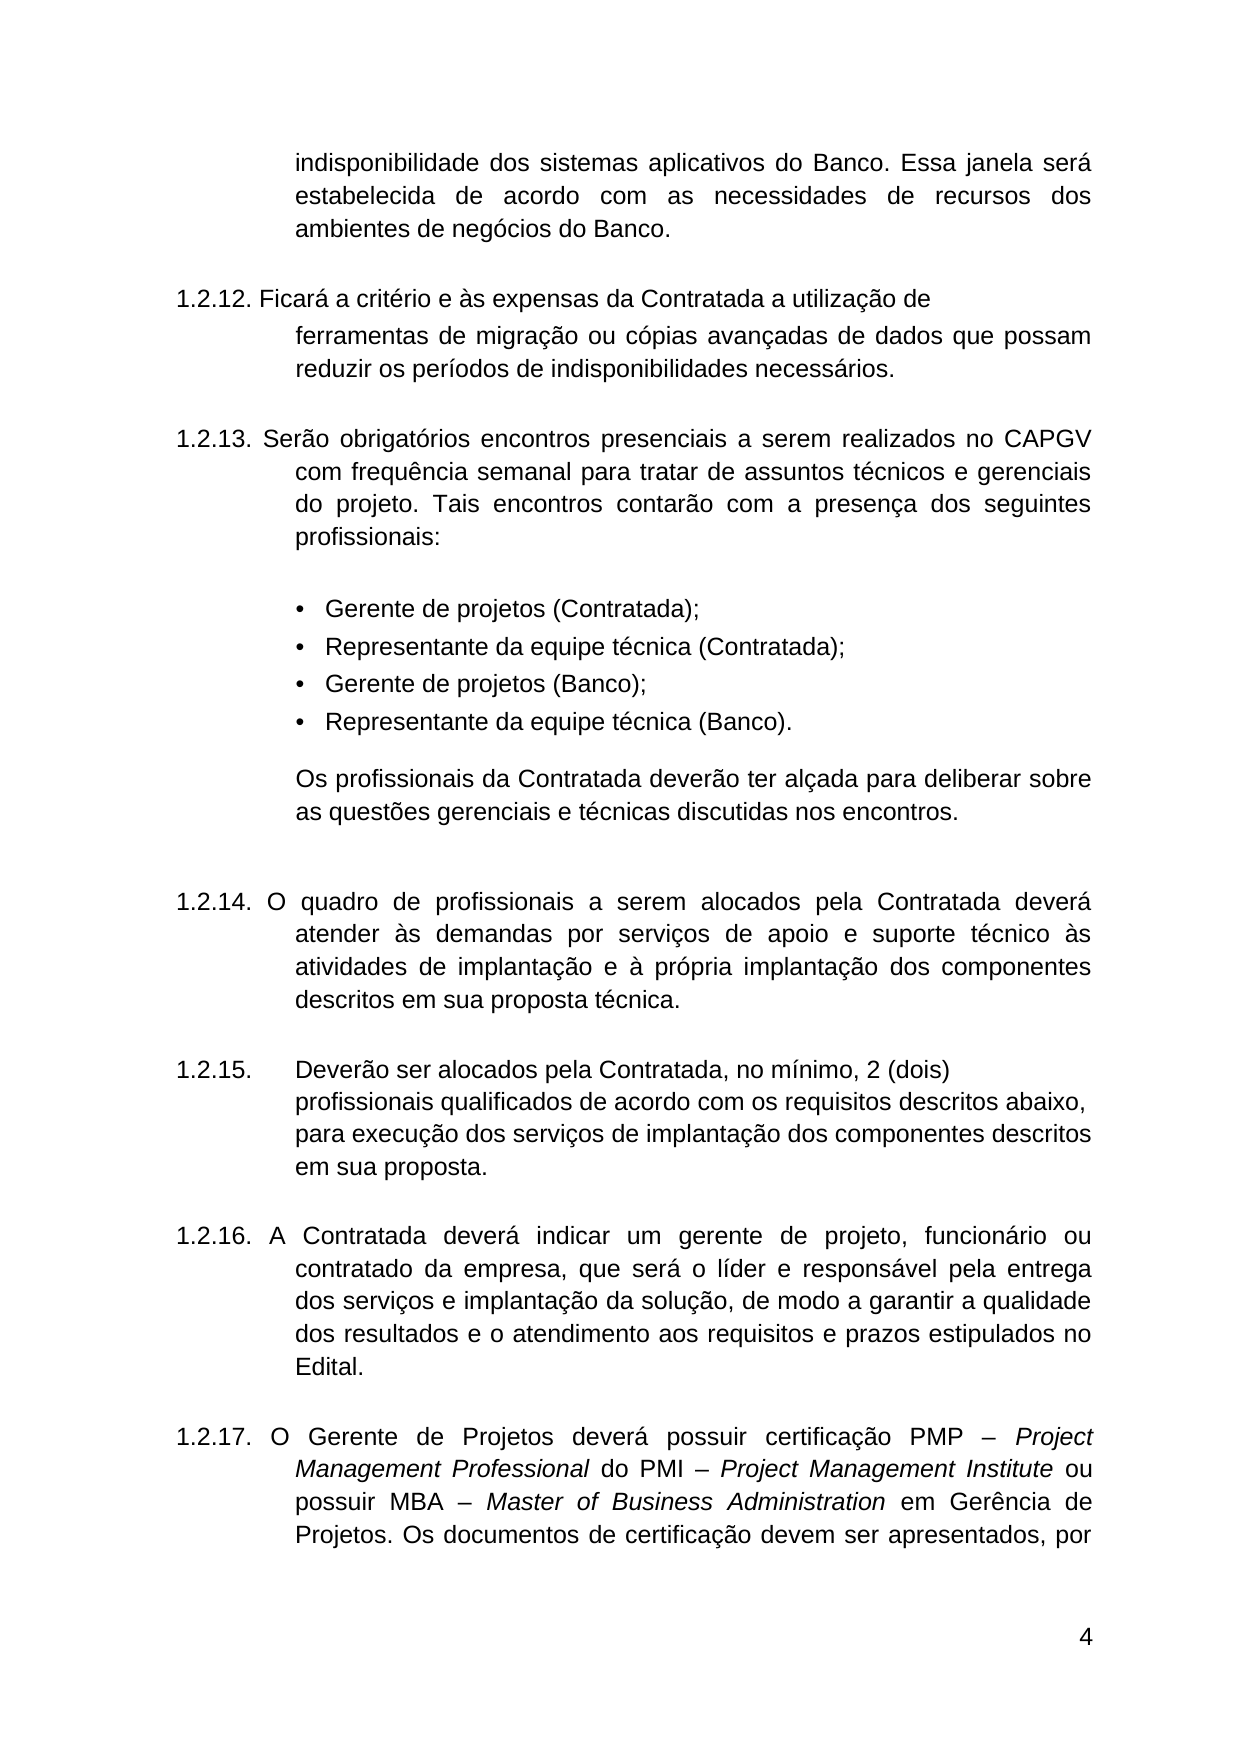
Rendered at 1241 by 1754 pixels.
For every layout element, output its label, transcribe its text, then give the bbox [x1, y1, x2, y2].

text indisponibilidade dos sistemas aplicativos do Banco. Essa janela será estabelecida de acordo com as necessidades de recursos dos ambientes de negócios do Banco. [176, 148, 1093, 242]
text ferramentas de migração ou cópias avançadas de dados que possam reduzir os períodos de indisponibilidades necessários. [295, 321, 1093, 383]
list Representante da equipe técnica (Contratada); [295, 631, 1093, 660]
text 1.2.12. Ficará a critério e às expensas da Contratada a utilização de [176, 284, 1093, 312]
text 1.2.14. O quadro de profissionais a serem alocados pela Contratada deverá atender às demandas por serviços de apoio e suporte técnico às atividades de implantação e à própria implantação dos componentes descritos em sua proposta técnica. [176, 887, 1093, 1013]
text 1.2.15. Deverão ser alocados pela Contratada, no mínimo, 2 (dois) profissionais qualificados de acordo com os requisitos descritos abaixo, para execução dos serviços de implantação dos componentes descritos em sua proposta. [176, 1055, 1093, 1180]
list Gerente de projetos (Contratada); [295, 594, 1093, 623]
list Representante da equipe técnica (Banco). [295, 706, 1093, 735]
text 1.2.16. A Contratada deverá indicar um gerente de projeto, funcionário ou contratado da empresa, que será o líder e responsável pela entrega dos serviços e implantação da solução, de modo a garantir a qualidade dos resultados e o atendimento aos requisitos e prazos estipulados no Edital. [176, 1221, 1093, 1380]
list Gerente de projetos (Banco); [295, 669, 1093, 698]
text Os profissionais da Contratada deverão ter alçada para deliberar sobre as questões gerenciais e técnicas discutidas nos encontros. [295, 764, 1093, 825]
text 1.2.13. Serão obrigatórios encontros presenciais a serem realizados no CAPGV com frequência semanal para tratar de assuntos técnicos e gerenciais do projeto. Tais encontros contarão com a presença dos seguintes profissionais: [176, 424, 1093, 551]
text 1.2.17. O Gerente de Projetos deverá possuir certificação PMP – Project Management Professional do PMI – Project Management Institute ou possuir MBA – Master of Business Administration em Gerência de Projetos. Os documentos de certificação devem ser apresentados, por [176, 1422, 1093, 1548]
